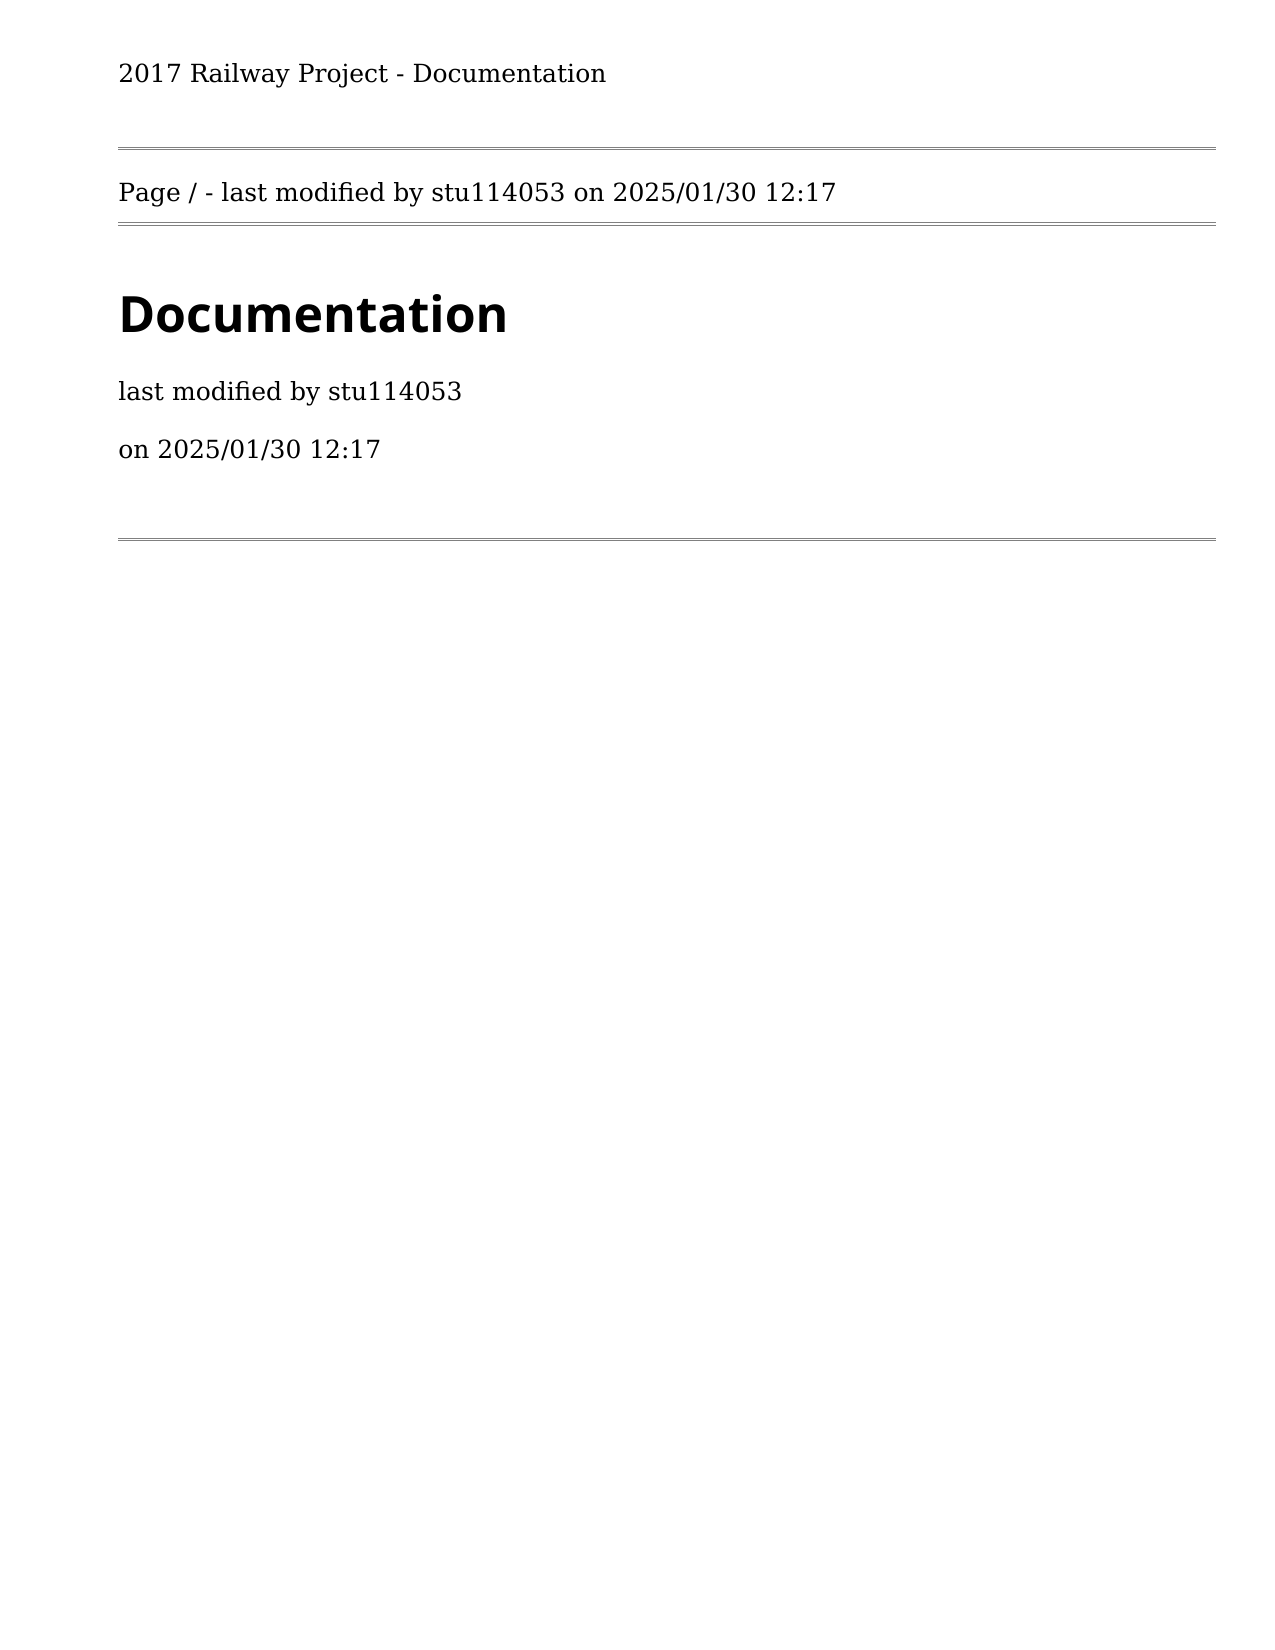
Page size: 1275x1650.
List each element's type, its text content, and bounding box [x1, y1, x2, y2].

text last modified by stu114053 [118, 377, 1216, 406]
text on 2025/01/30 12:17 [118, 435, 1216, 464]
subtitle Documentation [118, 279, 1216, 347]
text 2017 Railway Project - Documentation [118, 59, 1216, 88]
text Page / - last modified by stu114053 on 2025/01/30 12:17 [118, 179, 1216, 208]
